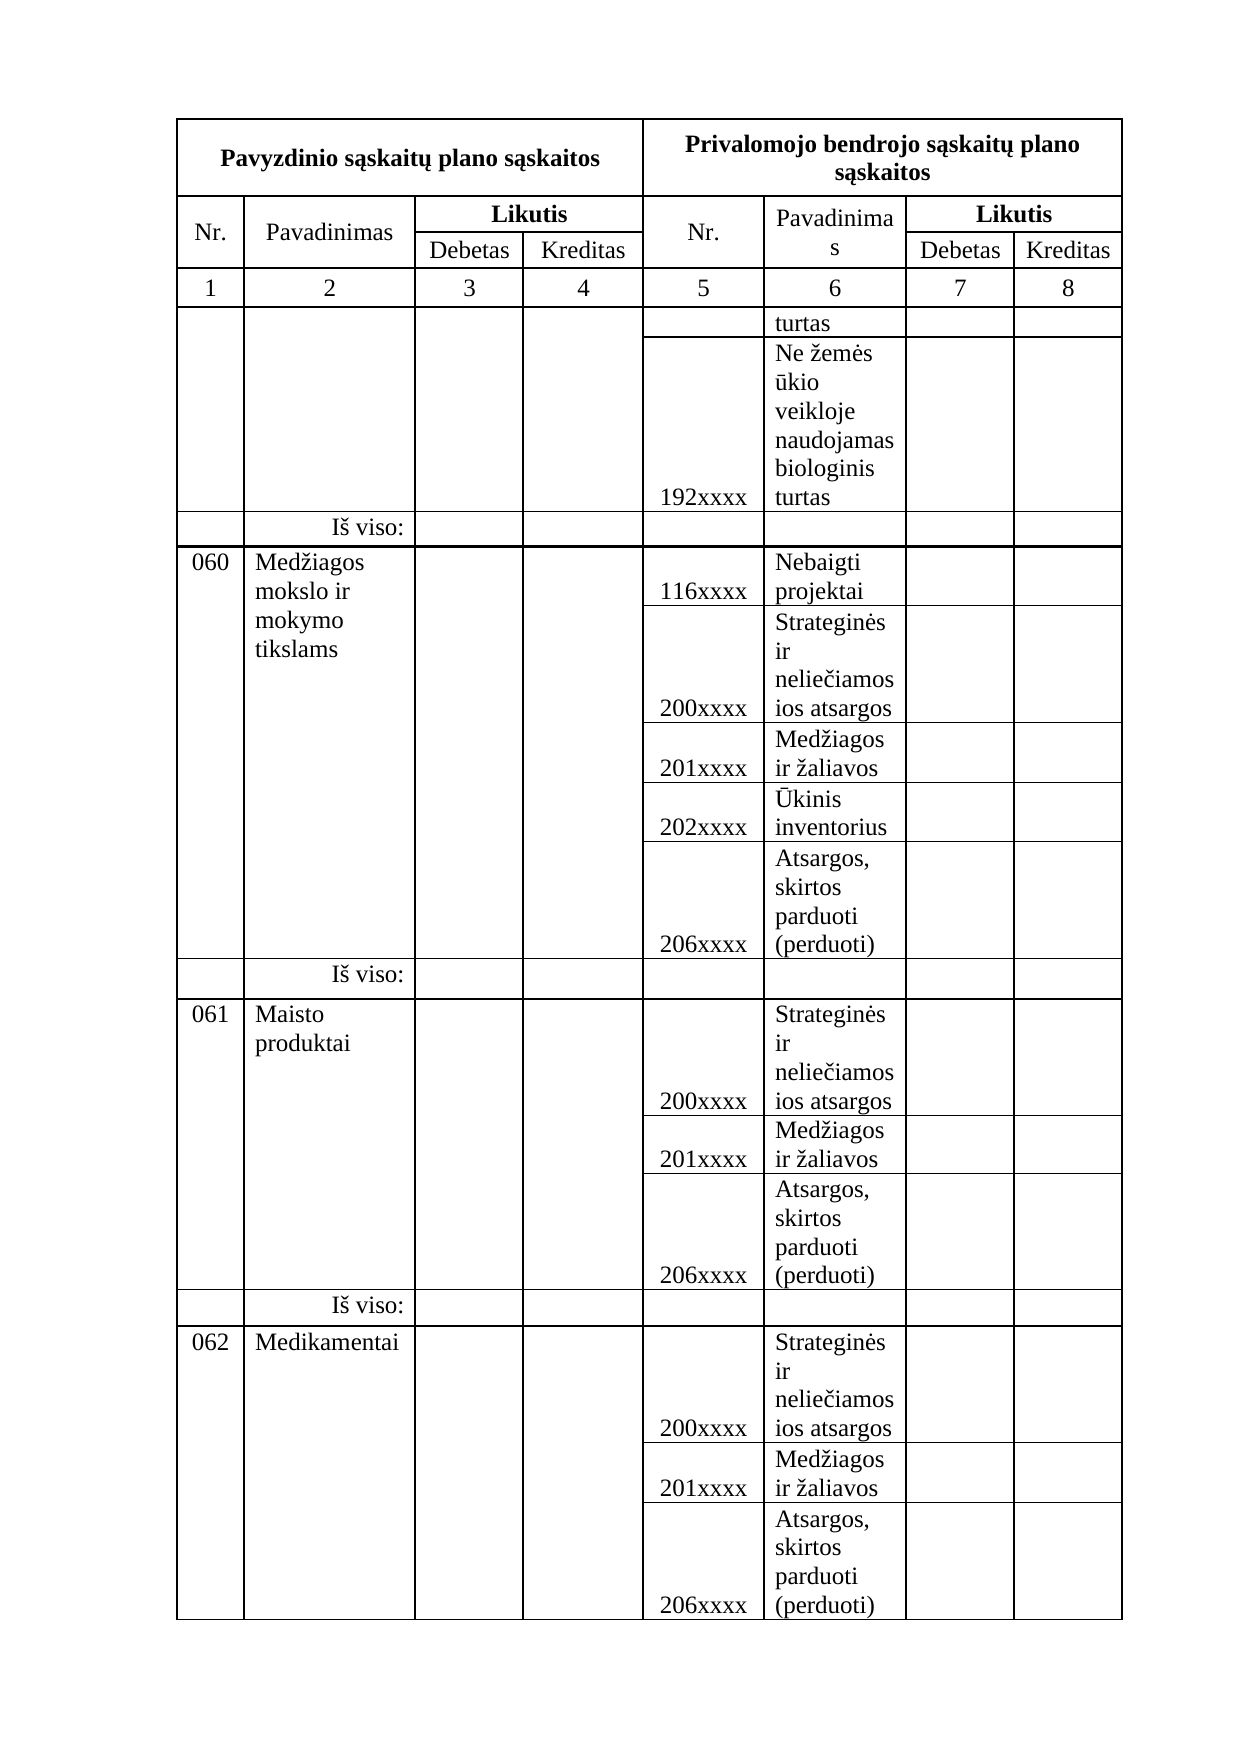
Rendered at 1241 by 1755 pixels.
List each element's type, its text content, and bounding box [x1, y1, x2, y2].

table_cell [416, 959, 522, 997]
table_cell [178, 959, 243, 997]
table_header Pavyzdinio sąskaitų plano sąskaitos [178, 120, 642, 195]
table_cell 4 [524, 269, 642, 306]
table_cell [1015, 959, 1121, 997]
table_cell [416, 548, 522, 958]
table_cell [907, 842, 1013, 958]
table_cell Medikamentai [245, 1327, 414, 1619]
table_cell [178, 1290, 243, 1325]
table_cell [907, 308, 1013, 336]
table_cell Strateginės ir neliečiamosios atsargos [765, 1327, 905, 1442]
table_cell 200xxxx [644, 606, 763, 722]
table_cell [644, 512, 763, 545]
table_cell [1015, 1000, 1121, 1114]
table_cell Medžiagos ir žaliavos [765, 1116, 905, 1173]
table_cell [1015, 783, 1121, 841]
table_cell [1015, 1174, 1121, 1289]
table_cell Atsargos, skirtos parduoti (perduoti) [765, 1174, 905, 1289]
table_cell 206xxxx [644, 1503, 763, 1619]
table_cell [907, 1174, 1013, 1289]
table_cell [1015, 842, 1121, 958]
table_cell [524, 1000, 642, 1289]
table_cell [644, 959, 763, 997]
table_cell [178, 308, 243, 511]
table_cell [524, 548, 642, 958]
table_cell Kreditas [1015, 233, 1121, 267]
table_cell [416, 308, 522, 511]
table_cell [765, 512, 905, 545]
table_cell [907, 783, 1013, 841]
table_cell [1015, 548, 1121, 605]
table_cell [1015, 338, 1121, 511]
table_cell 2 [245, 269, 414, 306]
table_cell [644, 308, 763, 336]
table_cell [907, 1000, 1013, 1114]
table_cell Pavadinimas [245, 197, 414, 267]
table_cell [416, 1000, 522, 1289]
table_cell [416, 512, 522, 545]
table_cell 201xxxx [644, 1443, 763, 1502]
table_cell Iš viso: [245, 1290, 414, 1325]
table_cell [907, 1116, 1013, 1173]
table_cell [907, 959, 1013, 997]
table_cell Pavadinimas [765, 197, 905, 267]
table_cell [524, 1327, 642, 1619]
table_cell [1015, 1503, 1121, 1619]
table_cell [1015, 1327, 1121, 1442]
table_cell Maisto produktai [245, 1000, 414, 1289]
table_cell Nr. [178, 197, 243, 267]
table_cell 206xxxx [644, 842, 763, 958]
table_cell Kreditas [524, 233, 642, 267]
table_cell 200xxxx [644, 1000, 763, 1114]
table_cell 201xxxx [644, 1116, 763, 1173]
table_cell 8 [1015, 269, 1121, 306]
table_cell 062 [178, 1327, 243, 1619]
table_cell [416, 1327, 522, 1619]
table_cell [524, 959, 642, 997]
table_cell [907, 1443, 1013, 1502]
table_cell [524, 1290, 642, 1325]
table_cell [1015, 723, 1121, 782]
table_cell turtas [765, 308, 905, 336]
table_cell [524, 308, 642, 511]
table_cell Strateginės ir neliečiamosios atsargos [765, 1000, 905, 1114]
table_cell [644, 1290, 763, 1325]
table_cell 5 [644, 269, 763, 306]
table_cell Medžiagos ir žaliavos [765, 723, 905, 782]
table_cell [907, 512, 1013, 545]
table_cell [178, 512, 243, 545]
table_cell 061 [178, 1000, 243, 1289]
table_cell Nr. [644, 197, 763, 267]
table_cell [765, 1290, 905, 1325]
table_cell Debetas [416, 233, 522, 267]
table_cell [907, 1290, 1013, 1325]
table_cell 060 [178, 548, 243, 958]
table_cell Ne žemės ūkio veikloje naudojamas biologinis turtas [765, 338, 905, 511]
table_cell Likutis [416, 197, 642, 231]
table_cell [1015, 512, 1121, 545]
table_cell [1015, 1290, 1121, 1325]
table_cell 202xxxx [644, 783, 763, 841]
table_cell [1015, 1443, 1121, 1502]
table_cell 200xxxx [644, 1327, 763, 1442]
table_cell Iš viso: [245, 959, 414, 997]
table_cell Atsargos, skirtos parduoti (perduoti) [765, 842, 905, 958]
table_cell [1015, 606, 1121, 722]
table_cell [524, 512, 642, 545]
table_cell 3 [416, 269, 522, 306]
table_cell [907, 1503, 1013, 1619]
table_header Privalomojo bendrojo sąskaitų plano sąskaitos [644, 120, 1121, 195]
table_cell [245, 308, 414, 511]
table_cell [1015, 1116, 1121, 1173]
table_cell Strateginės ir neliečiamosios atsargos [765, 606, 905, 722]
table_cell 201xxxx [644, 723, 763, 782]
table_cell 116xxxx [644, 548, 763, 605]
table_cell [765, 959, 905, 997]
table_cell [907, 723, 1013, 782]
table_cell 7 [907, 269, 1013, 306]
table_cell [907, 606, 1013, 722]
table_cell 192xxxx [644, 338, 763, 511]
table_cell [907, 1327, 1013, 1442]
table_cell [907, 548, 1013, 605]
table_cell [416, 1290, 522, 1325]
table_cell Iš viso: [245, 512, 414, 545]
table_cell Likutis [907, 197, 1121, 231]
table_cell Atsargos, skirtos parduoti (perduoti) [765, 1503, 905, 1619]
table_cell Debetas [907, 233, 1013, 267]
table_cell 1 [178, 269, 243, 306]
table_cell 206xxxx [644, 1174, 763, 1289]
table_cell Nebaigti projektai [765, 548, 905, 605]
table_cell Medžiagos ir žaliavos [765, 1443, 905, 1502]
table_cell [907, 338, 1013, 511]
table_cell 6 [765, 269, 905, 306]
table_cell [1015, 308, 1121, 336]
table_cell Medžiagos mokslo ir mokymo tikslams [245, 548, 414, 958]
table_cell Ūkinis inventorius [765, 783, 905, 841]
